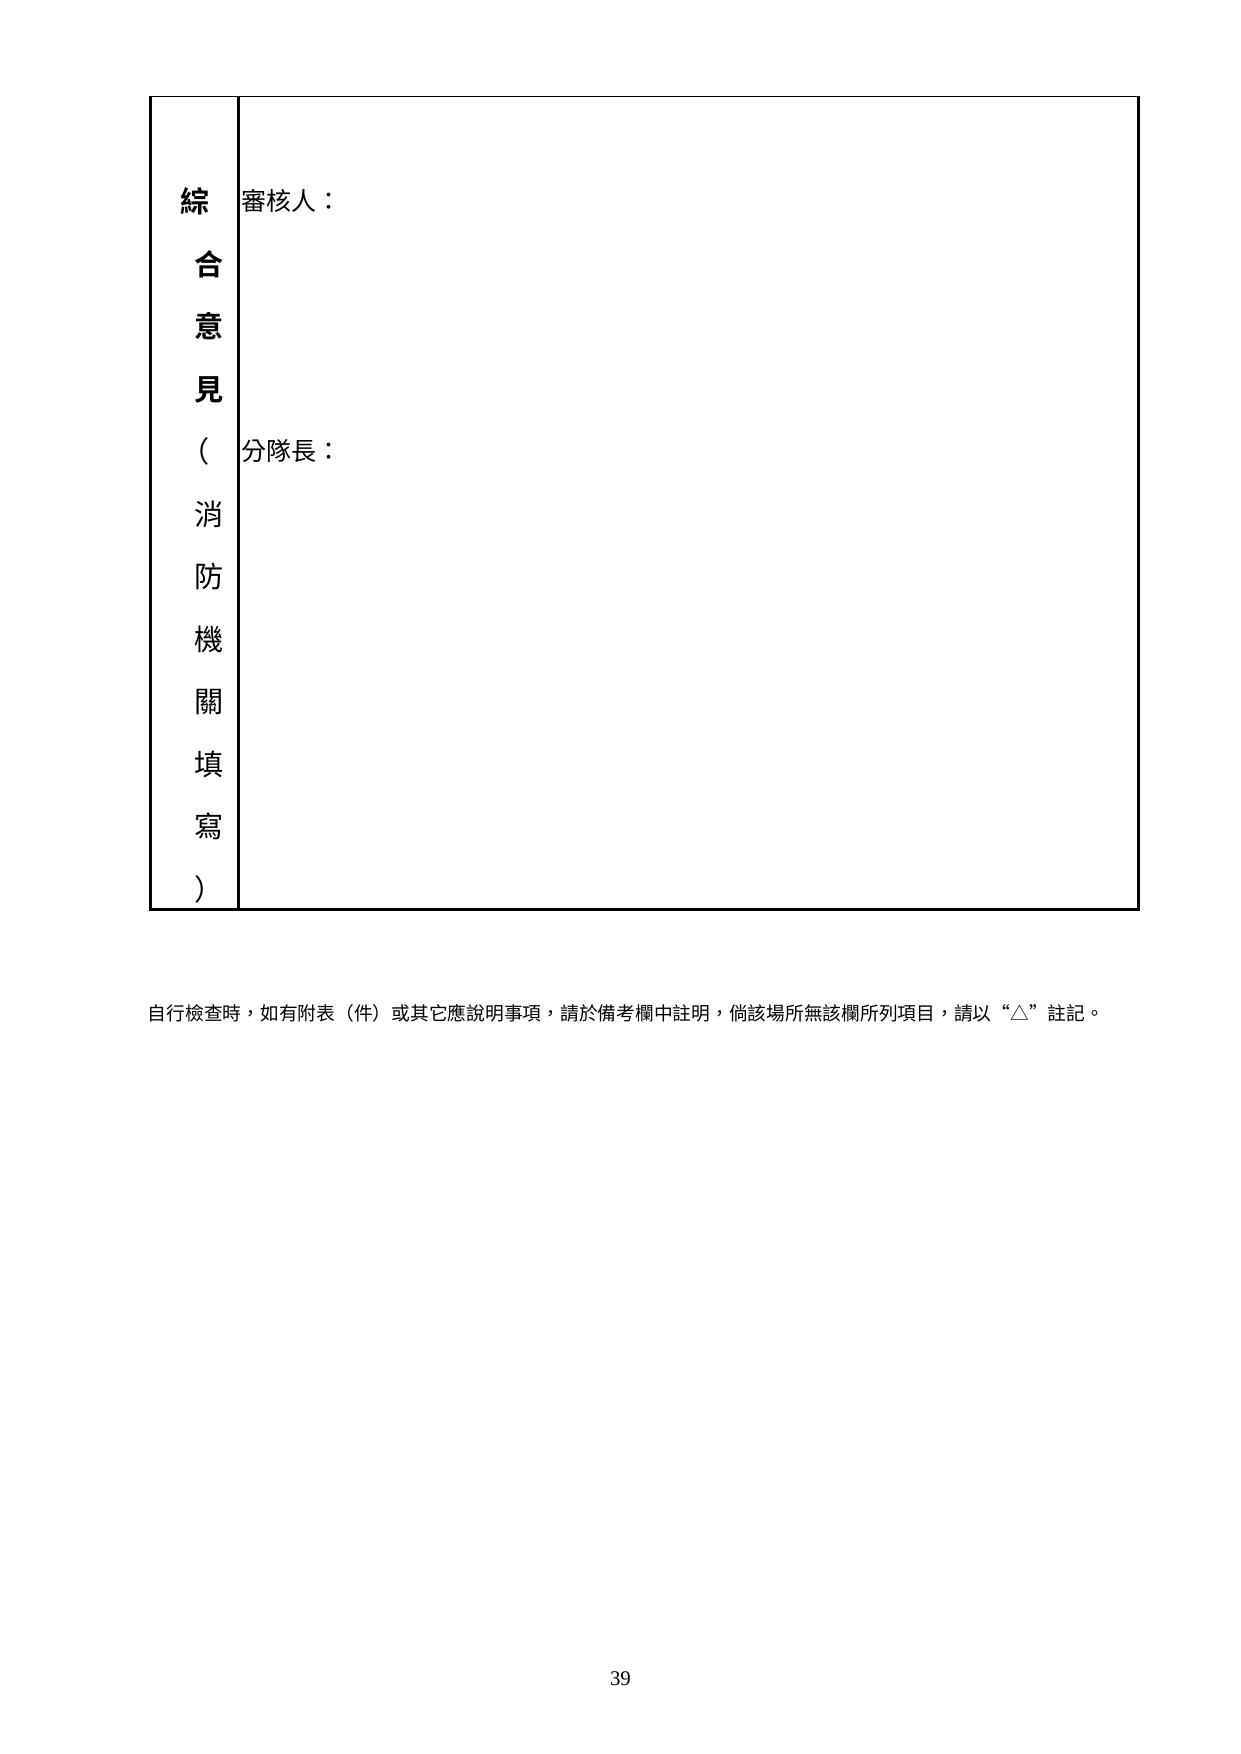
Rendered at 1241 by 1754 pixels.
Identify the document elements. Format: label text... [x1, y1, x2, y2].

table_cell 審核人： 分隊長： [240, 97, 1137, 908]
text 自行檢查時，如有附表（件）或其它應說明事項，請於備考欄中註明，倘該場所無該欄所列項目，請以“△”註記。 [148, 971, 1092, 1033]
table_cell 綜合意見 （消防機關填寫） [152, 97, 237, 908]
